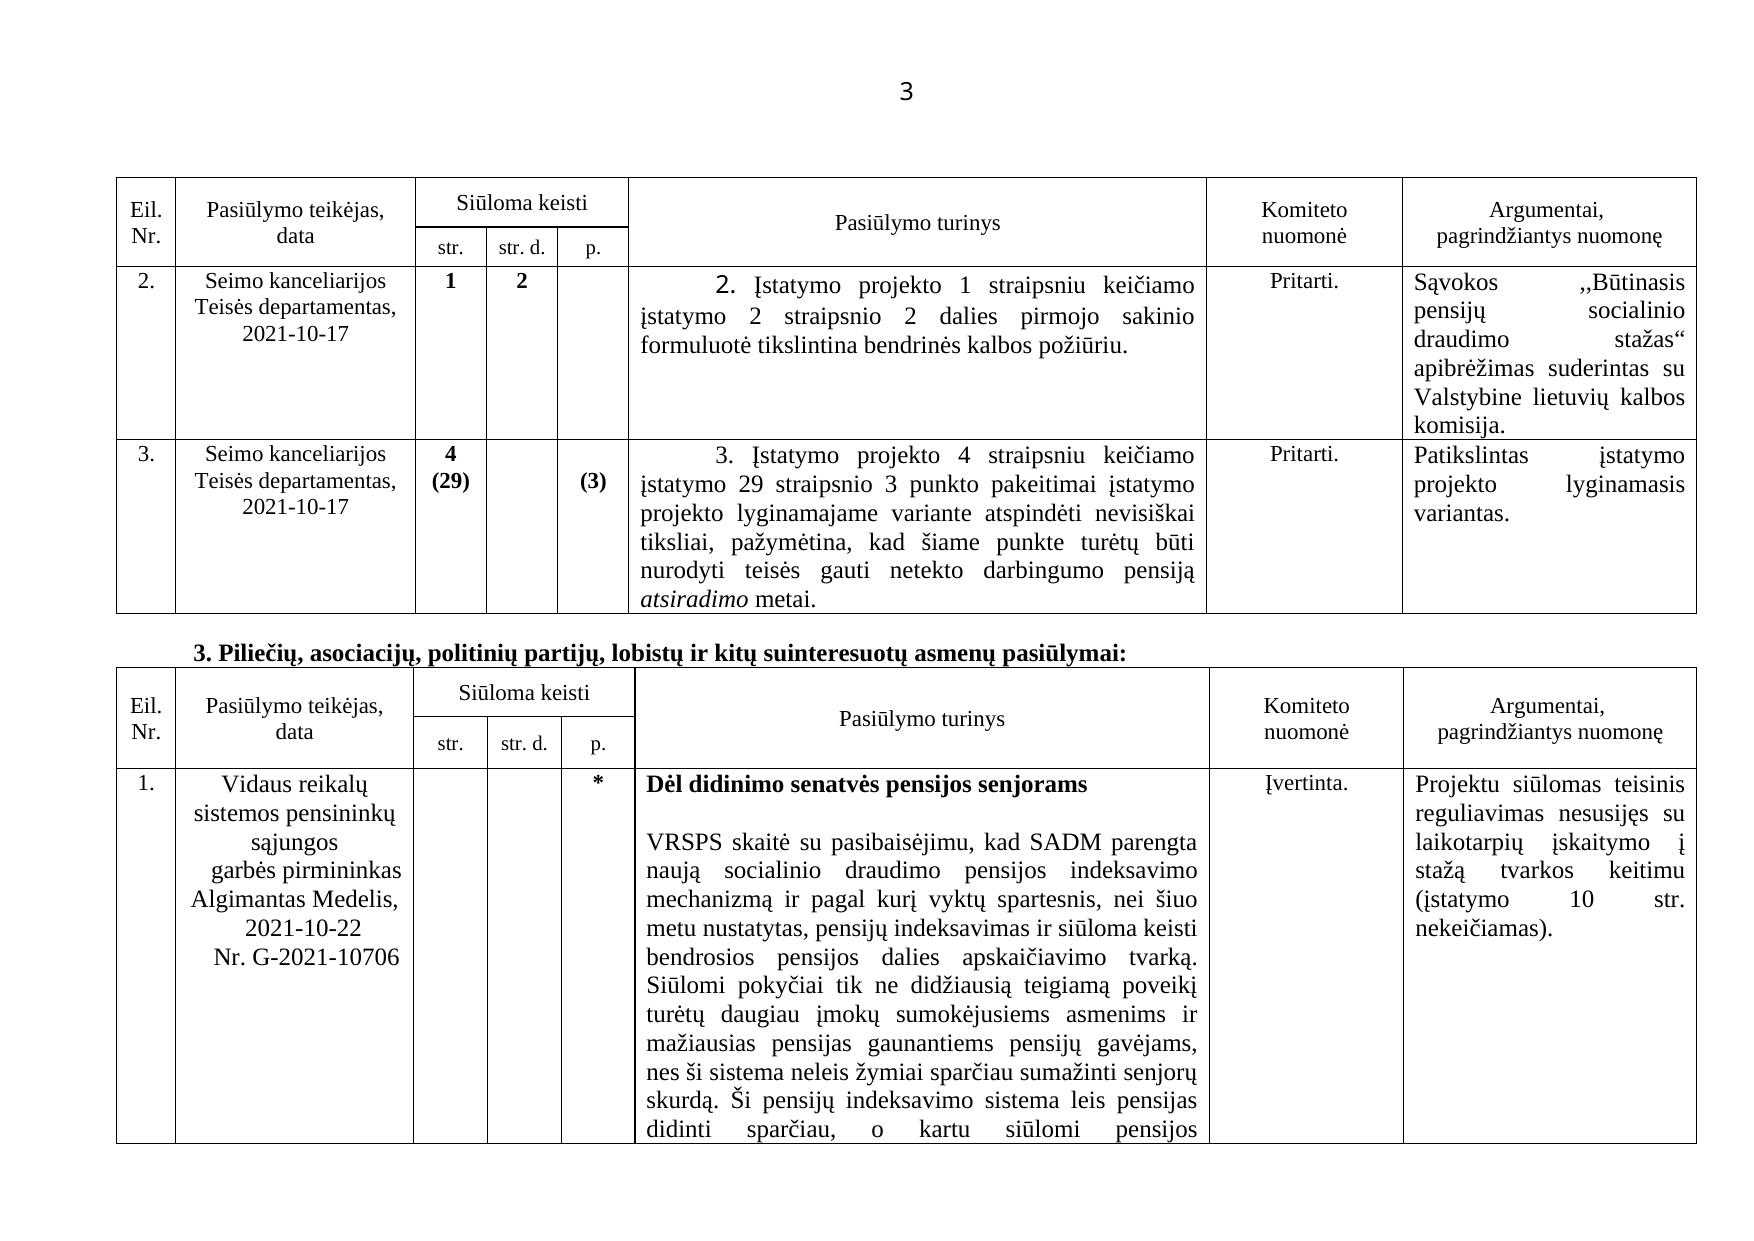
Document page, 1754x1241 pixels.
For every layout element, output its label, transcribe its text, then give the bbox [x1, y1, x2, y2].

table_header Argumentai, pagrindžiantys nuomonę [1403, 178, 1696, 266]
table_cell [488, 769, 561, 1143]
table_cell str. [414, 717, 487, 768]
table_cell 2. [117, 267, 175, 439]
table_cell [558, 267, 628, 439]
table_header Pasiūlymo turinys [629, 178, 1206, 266]
table_cell 3. [117, 440, 175, 613]
table_cell 1. [117, 769, 175, 1143]
table_cell Pritarti. [1207, 440, 1402, 613]
table_header Siūloma keisti [416, 178, 628, 226]
table_cell (3) [558, 440, 628, 613]
table_header Komiteto nuomonė [1210, 668, 1403, 768]
table_cell p. [558, 228, 628, 266]
table_header Pasiūlymo teikėjas, data [176, 178, 415, 266]
table_cell * [562, 769, 634, 1143]
text 3. Piliečių, asociacijų, politinių partijų, lobistų ir kitų suinteresuotų asmenų pasiūlymai: [118, 638, 1695, 667]
table_header Pasiūlymo turinys [636, 668, 1209, 768]
table_cell str. d. [487, 228, 557, 266]
table_cell Projektu siūlomas teisinis reguliavimas nesusijęs su laikotarpių įskaitymo į stažą tvarkos keitimu (įstatymo 10 str. nekeičiamas). [1404, 769, 1696, 1143]
table_cell Dėl didinimo senatvės pensijos senjorams VRSPS skaitė su pasibaisėjimu, kad SADM parengta naują socialinio draudimo pensijos indeksavimo mechanizmą ir pagal kurį vyktų spartesnis, nei šiuo metu nustatytas, pensijų indeksavimas ir siūloma keisti bendrosios pensijos dalies apskaičiavimo tvarką. Siūlomi pokyčiai tik ne didžiausią teigiamą poveikį turėtų daugiau įmokų sumokėjusiems asmenims ir mažiausias pensijas gaunantiems pensijų gavėjams, nes ši sistema neleis žymiai sparčiau sumažinti senjorų skurdą. Ši pensijų indeksavimo sistema leis pensijas didinti sparčiau, o kartu siūlomi pensijos [636, 769, 1209, 1143]
table_cell 2 [487, 267, 557, 439]
table_cell [414, 769, 487, 1143]
table_header Eil. Nr. [117, 668, 175, 768]
table_cell 1 [416, 267, 486, 439]
table_cell Patikslintas įstatymo projekto lyginamasis variantas. [1403, 440, 1696, 613]
table_cell Seimo kanceliarijos Teisės departamentas, 2021-10-17 [176, 267, 415, 439]
table_cell str. d. [488, 717, 561, 768]
table_cell p. [562, 717, 634, 768]
table_header Siūloma keisti [414, 668, 634, 716]
table_cell str. [416, 228, 486, 266]
table_header Argumentai, pagrindžiantys nuomonę [1404, 668, 1696, 768]
table_cell 3. Įstatymo projekto 4 straipsniu keičiamo įstatymo 29 straipsnio 3 punkto pakeitimai įstatymo projekto lyginamajame variante atspindėti nevisiškai tiksliai, pažymėtina, kad šiame punkte turėtų būti nurodyti teisės gauti netekto darbingumo pensiją atsiradimo metai. [629, 440, 1206, 613]
table_header Komiteto nuomonė [1207, 178, 1402, 266]
table_cell Sąvokos ,,Būtinasis pensijų socialinio draudimo stažas“ apibrėžimas suderintas su Valstybine lietuvių kalbos komisija. [1403, 267, 1696, 439]
table_cell Pritarti. [1207, 267, 1402, 439]
table_cell Vidaus reikalų sistemos pensininkų sąjungos garbės pirmininkas Algimantas Medelis, 2021-10-22 Nr. G-2021-10706 [176, 769, 413, 1143]
table_cell 4 (29) [416, 440, 486, 613]
table_header Eil. Nr. [117, 178, 175, 266]
table_cell [487, 440, 557, 613]
table_cell Įvertinta. [1210, 769, 1403, 1143]
table_cell 2. Įstatymo projekto 1 straipsniu keičiamo įstatymo 2 straipsnio 2 dalies pirmojo sakinio formuluotė tikslintina bendrinės kalbos požiūriu. [629, 267, 1206, 439]
table_header Pasiūlymo teikėjas, data [176, 668, 413, 768]
table_cell Seimo kanceliarijos Teisės departamentas, 2021-10-17 [176, 440, 415, 613]
